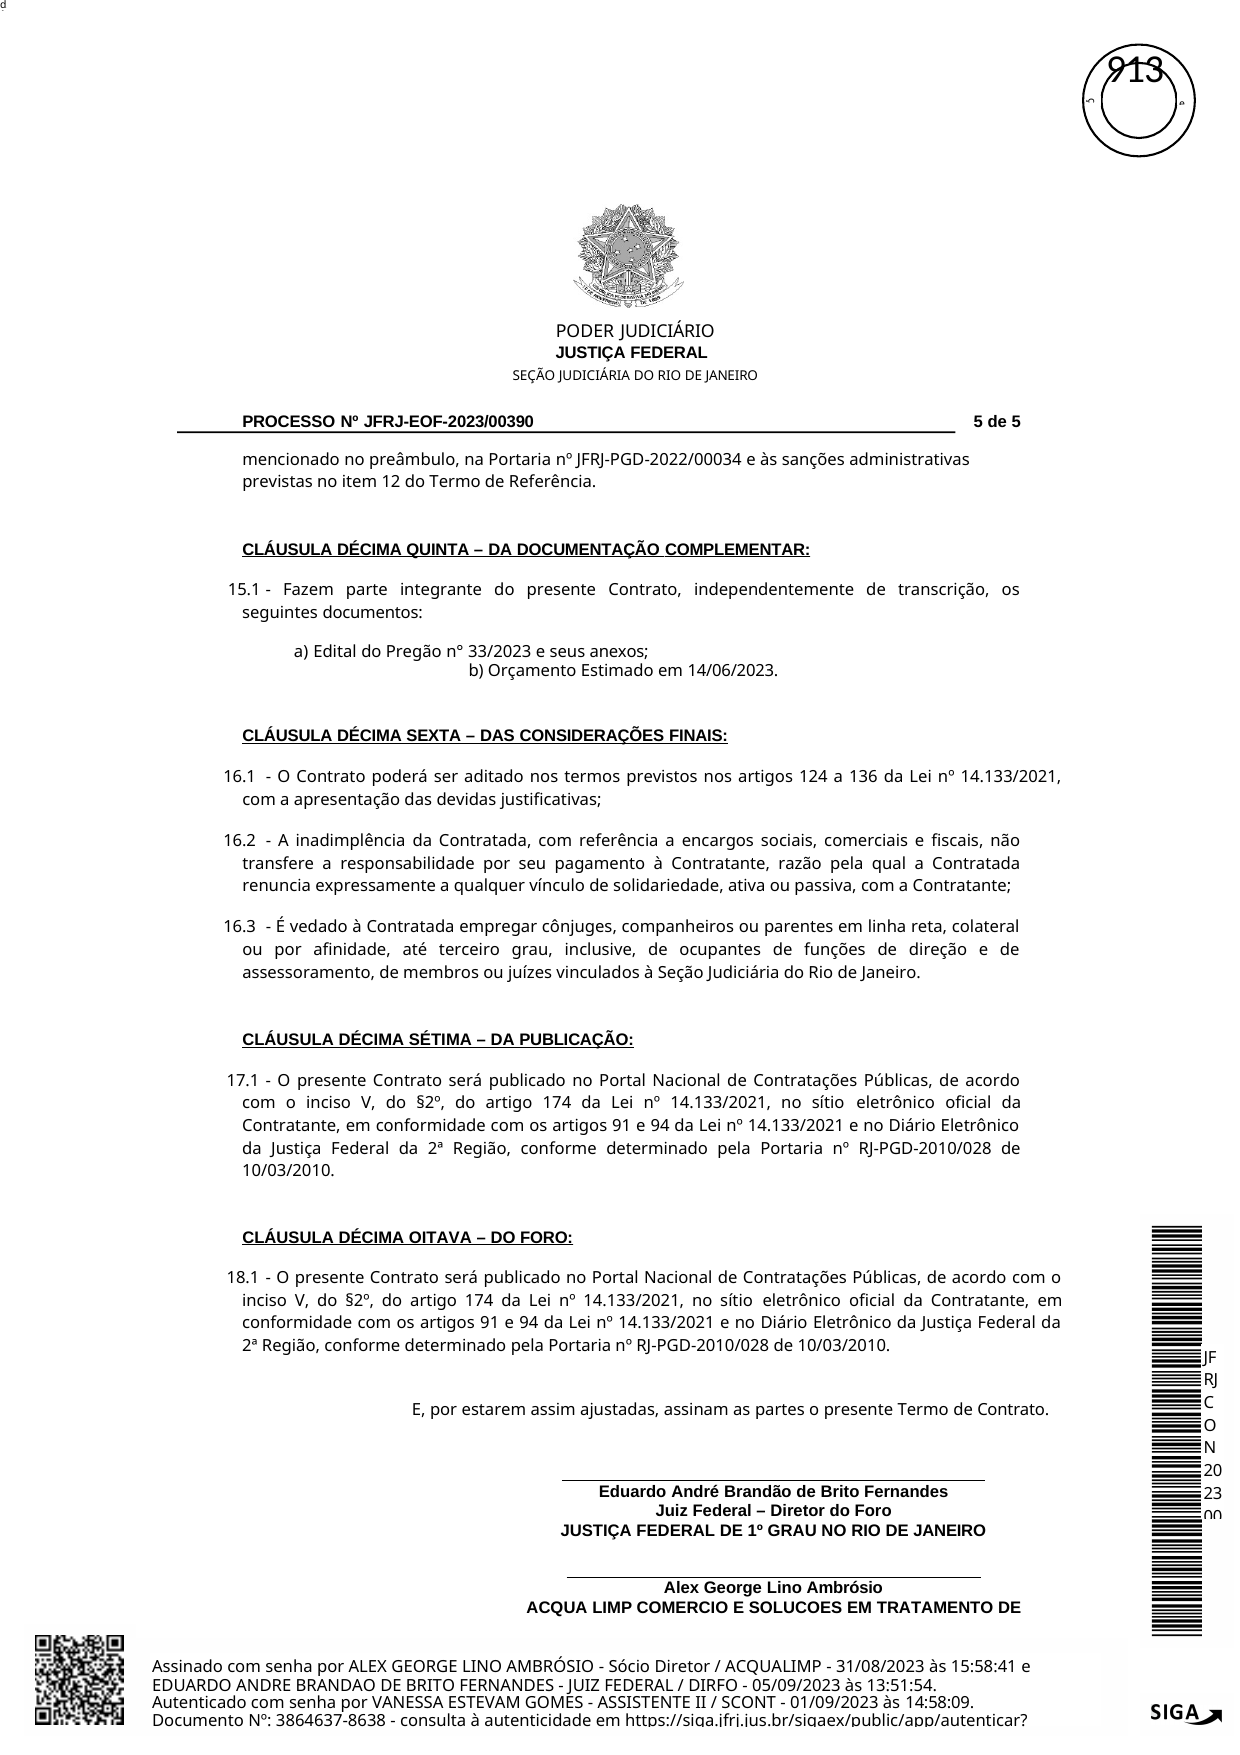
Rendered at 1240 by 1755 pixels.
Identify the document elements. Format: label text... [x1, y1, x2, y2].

text JUSTIÇA FEDERAL DE 1º GRAU NO RIO DE JANEIRO [496, 1521, 1051, 1540]
text PROCESSO Nº JFRJ-EOF-2023/00390 5 de 5 [242, 412, 1062, 431]
list Edital do Pregão n° 33/2023 e seus anexos; [294, 642, 1062, 661]
list - Fazem parte integrante do presente Contrato, independentemente de transcrição, os seguintes documentos: [204, 578, 1021, 623]
subtitle PODER JUDICIÁRIO [208, 318, 1062, 342]
subtitle CLÁUSULA DÉCIMA SEXTA – DAS CONSIDERAÇÕES FINAIS: [242, 726, 1062, 745]
subtitle CLÁUSULA DÉCIMA OITAVA – DO FORO: [242, 1228, 1062, 1247]
text JFRJCON202300031A [1203, 1345, 1224, 1518]
subtitle ACQUA LIMP COMERCIO E SOLUCOES EM TRATAMENTO DE [496, 1598, 1051, 1617]
text ç [1085, 98, 1099, 106]
subtitle CLÁUSULA DÉCIMA SÉTIMA – DA PUBLICAÇÃO: [242, 1030, 1062, 1049]
list - O presente Contrato será publicado no Portal Nacional de Contratações Públicas, de acordo com o inciso V, do §2º, do artigo 174 da Lei nº 14.133/2021, no sítio eletrônico oficial da Contratante, em conformidade com os artigos 91 e 94 da Lei nº 14.133/2021 e no Diário Eletrônico da Justiça Federal da 2ª Região, conforme determinado pela Portaria nº RJ-PGD-2010/028 de 10/03/2010. [203, 1266, 1062, 1357]
text d [0, 0, 6, 10]
list - O Contrato poderá ser aditado nos termos previstos nos artigos 124 a 136 da Lei nº 14.133/2021, com a apresentação das devidas justificativas; [199, 764, 1062, 810]
list Orçamento Estimado em 14/06/2023. [468, 661, 1062, 680]
text mencionado no preâmbulo, na Portaria nº JFRJ-PGD-2022/00034 e às sanções administrativas previstas no item 12 do Termo de Referência. [242, 447, 1021, 493]
text E, por estarem assim ajustadas, assinam as partes o presente Termo de Contrato. [412, 1397, 1062, 1420]
subtitle CLÁUSULA DÉCIMA QUINTA – DA DOCUMENTAÇÃO COMPLEMENTAR: [242, 539, 1062, 559]
text Eduardo André Brandão de Brito Fernandes Juiz Federal – Diretor do Foro [588, 1481, 959, 1520]
subtitle JUSTIÇA FEDERAL [201, 343, 1062, 362]
text e [1179, 97, 1193, 105]
text SEÇÃO JUDICIÁRIA DO RIO DE JANEIRO [208, 366, 1062, 384]
list - A inadimplência da Contratada, com referência a encargos sociais, comerciais e fiscais, não transfere a responsabilidade por seu pagamento à Contratante, razão pela qual a Contratada renuncia expressamente a qualquer vínculo de solidariedade, ativa ou passiva, com a Contratante; [199, 828, 1021, 897]
text Alex George Lino Ambrósio [484, 1574, 1062, 1597]
list - É vedado à Contratada empregar cônjuges, companheiros ou parentes em linha reta, colateral ou por afinidade, até terceiro grau, inclusive, de ocupantes de funções de direção e de assessoramento, de membros ou juízes vinculados à Seção Judiciária do Rio de Janeiro. [199, 915, 1021, 983]
list - O presente Contrato será publicado no Portal Nacional de Contratações Públicas, de acordo com o inciso V, do §2º, do artigo 174 da Lei nº 14.133/2021, no sítio eletrônico oficial da Contratante, em conformidade com os artigos 91 e 94 da Lei nº 14.133/2021 e no Diário Eletrônico da Justiça Federal da 2ª Região, conforme determinado pela Portaria nº RJ-PGD-2010/028 de 10/03/2010. [203, 1068, 1021, 1182]
